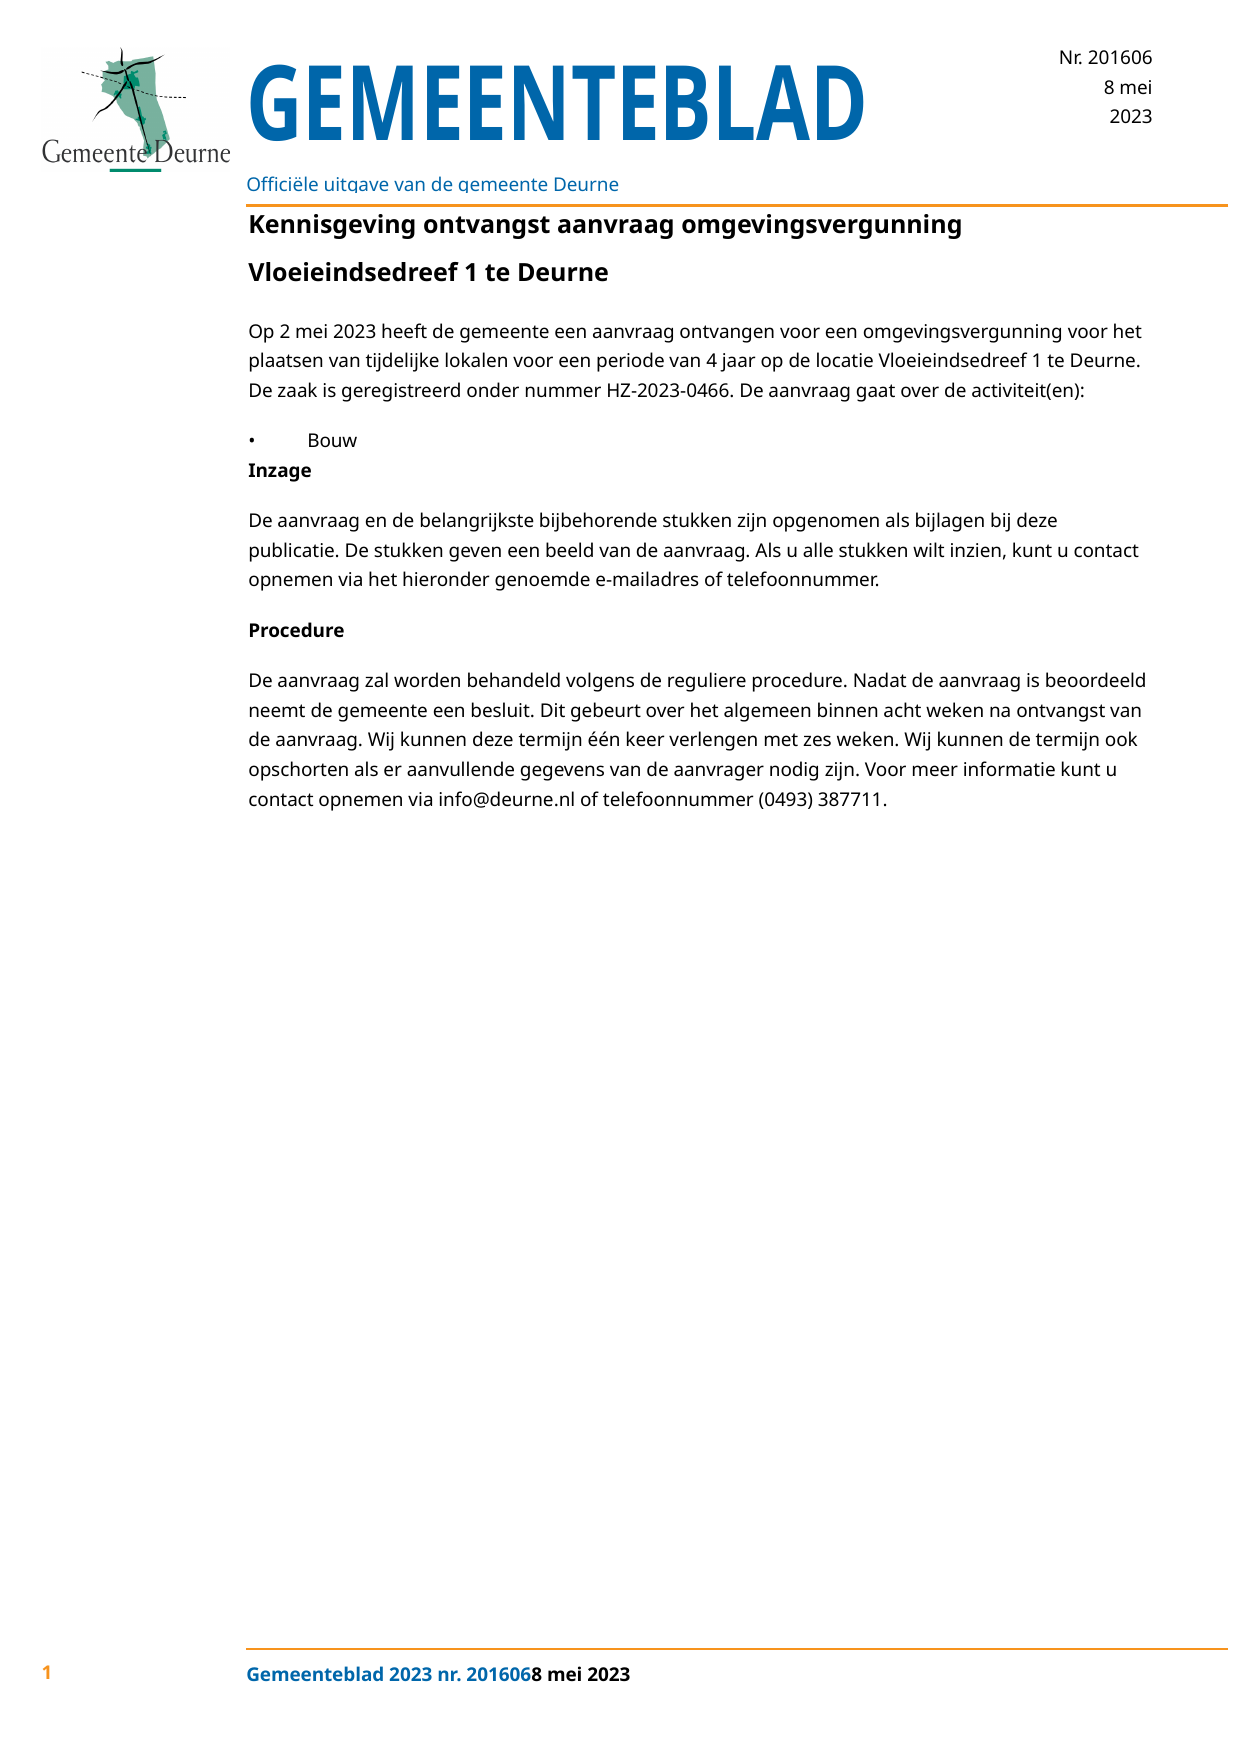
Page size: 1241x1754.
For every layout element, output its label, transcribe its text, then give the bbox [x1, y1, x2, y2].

picture [41, 47, 231, 172]
text De aanvraag en de belangrijkste bijbehorende stukken zijn opgenomen als bijlagen bij deze publicatie. De stukken geven een beeld van de aanvraag. Als u alle stukken wilt inzien, kunt u contact opnemen via het hieronder genoemde e-mailadres of telefoonnummer. [248, 507, 1152, 592]
list Bouw [248, 427, 1152, 453]
text Inzage [248, 457, 1152, 483]
text Procedure [248, 617, 1152, 643]
text Kennisgeving ontvangst aanvraag omgevingsvergunning Vloeieindsedreef 1 te Deurne [248, 207, 1152, 288]
text Op 2 mei 2023 heeft de gemeente een aanvraag ontvangen voor een omgevingsvergunning voor het plaatsen van tijdelijke lokalen voor een periode van 4 jaar op de locatie Vloeieindsedreef 1 te Deurne. De zaak is geregistreerd onder nummer HZ-2023-0466. De aanvraag gaat over de activiteit(en): [248, 318, 1152, 403]
text De aanvraag zal worden behandeld volgens de reguliere procedure. Nadat de aanvraag is beoordeeld neemt de gemeente een besluit. Dit gebeurt over het algemeen binnen acht weken na ontvangst van de aanvraag. Wij kunnen deze termijn één keer verlengen met zes weken. Wij kunnen de termijn ook opschorten als er aanvullende gegevens van de aanvrager nodig zijn. Voor meer informatie kunt u contact opnemen via info@deurne.nl of telefoonnummer (0493) 387711. [248, 667, 1152, 812]
